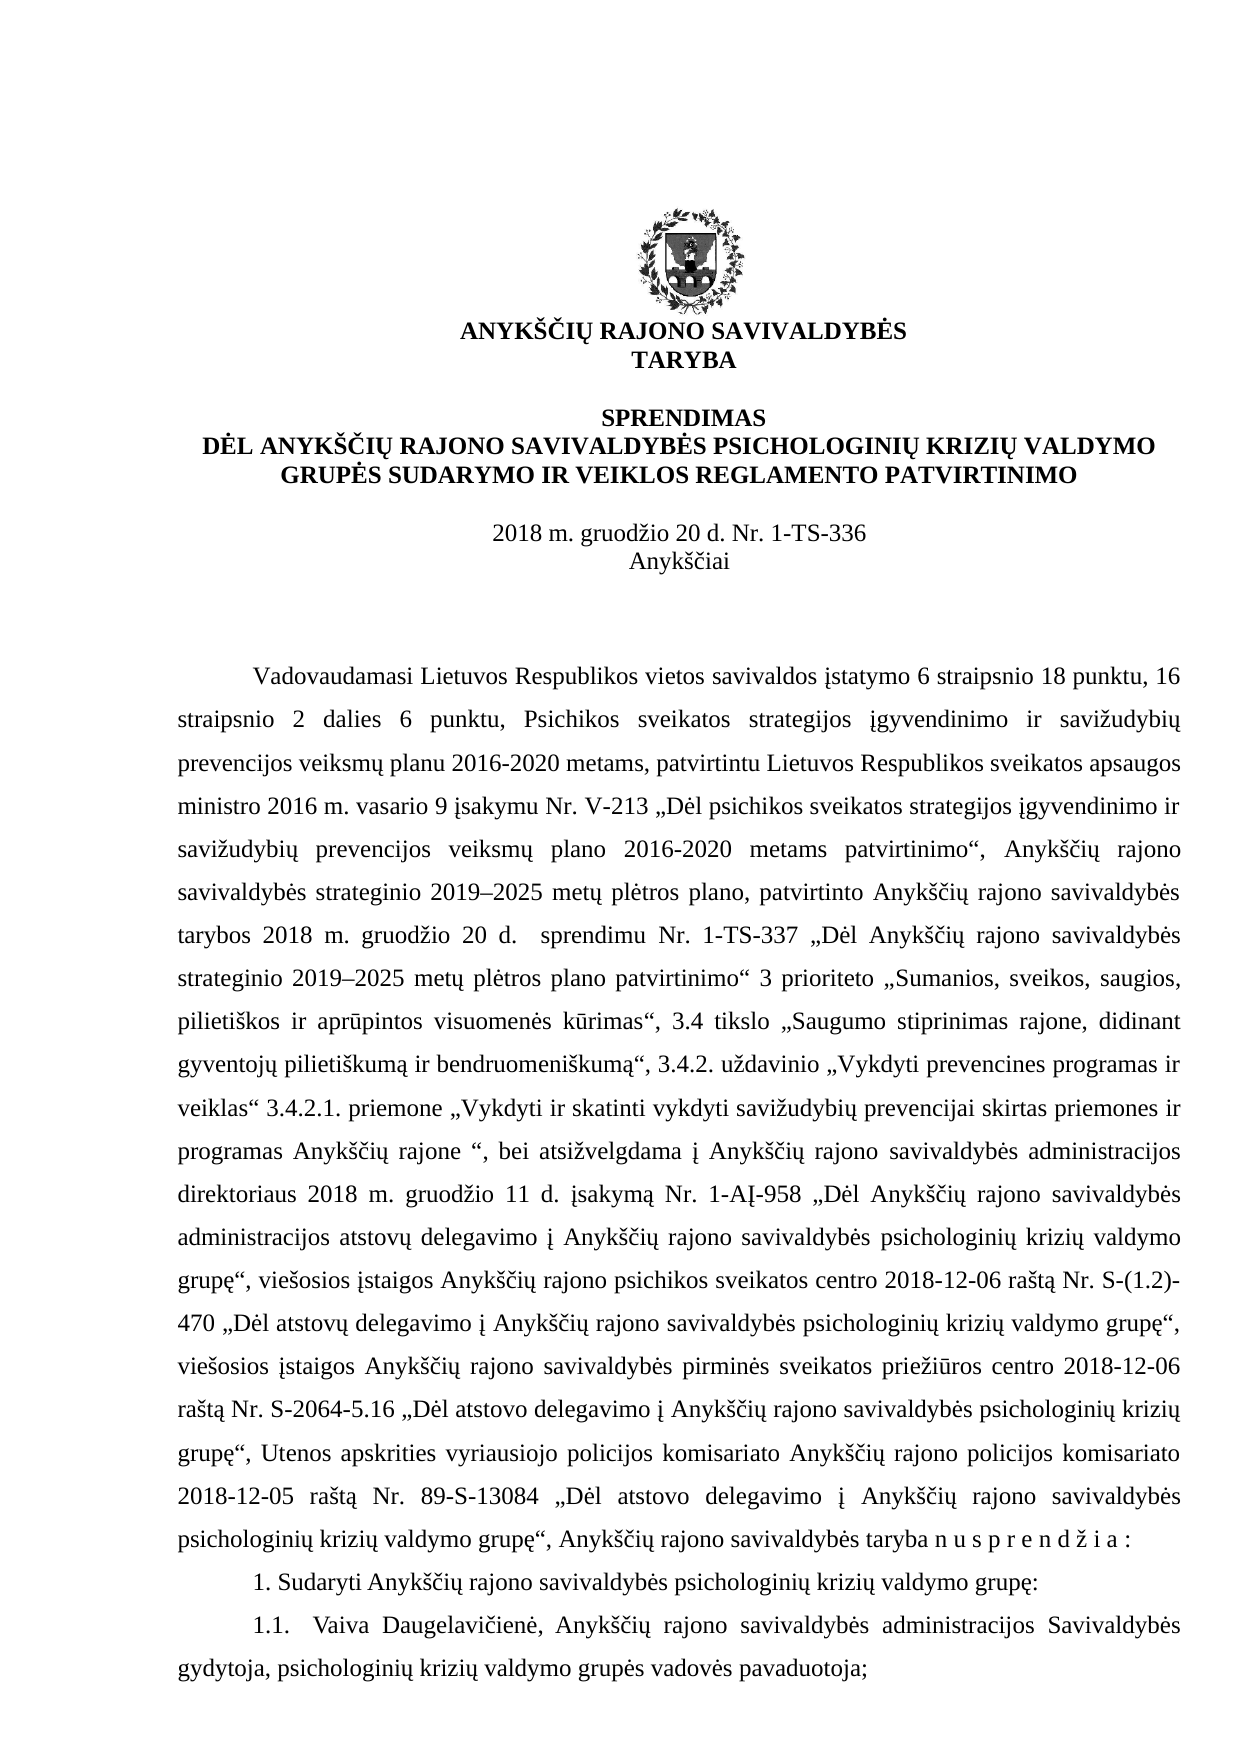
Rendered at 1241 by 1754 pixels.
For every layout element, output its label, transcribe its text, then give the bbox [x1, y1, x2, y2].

text 1.1. Vaiva Daugelavičienė, Anykščių rajono savivaldybės administracijos Savivaldybės gydytoja, psichologinių krizių valdymo grupės vadovės pavaduotoja; [177, 1610, 1181, 1682]
text SPRENDIMAS [177, 403, 1190, 431]
text Vadovaudamasi Lietuvos Respublikos vietos savivaldos įstatymo 6 straipsnio 18 punktu, 16 straipsnio 2 dalies 6 punktu, Psichikos sveikatos strategijos įgyvendinimo ir savižudybių prevencijos veiksmų planu 2016-2020 metams, patvirtintu Lietuvos Respublikos sveikatos apsaugos ministro 2016 m. vasario 9 įsakymu Nr. V-213 „Dėl psichikos sveikatos strategijos įgyvendinimo ir savižudybių prevencijos veiksmų plano 2016-2020 metams patvirtinimo“, Anykščių rajono savivaldybės strateginio 2019–2025 metų plėtros plano, patvirtinto Anykščių rajono savivaldybės tarybos 2018 m. gruodžio 20 d. sprendimu Nr. 1-TS-337 „Dėl Anykščių rajono savivaldybės strateginio 2019–2025 metų plėtros plano patvirtinimo“ 3 prioriteto „Sumanios, sveikos, saugios, pilietiškos ir aprūpintos visuomenės kūrimas“, 3.4 tikslo „Saugumo stiprinimas rajone, didinant gyventojų pilietiškumą ir bendruomeniškumą“, 3.4.2. uždavinio „Vykdyti prevencines programas ir veiklas“ 3.4.2.1. priemone „Vykdyti ir skatinti vykdyti savižudybių prevencijai skirtas priemones ir programas Anykščių rajone “, bei atsižvelgdama į Anykščių rajono savivaldybės administracijos direktoriaus 2018 m. gruodžio 11 d. įsakymą Nr. 1-AĮ-958 „Dėl Anykščių rajono savivaldybės administracijos atstovų delegavimo į Anykščių rajono savivaldybės psichologinių krizių valdymo grupę“, viešosios įstaigos Anykščių rajono psichikos sveikatos centro 2018-12-06 raštą Nr. S-(1.2)-470 „Dėl atstovų delegavimo į Anykščių rajono savivaldybės psichologinių krizių valdymo grupę“, viešosios įstaigos Anykščių rajono savivaldybės pirminės sveikatos priežiūros centro 2018-12-06 raštą Nr. S-2064-5.16 „Dėl atstovo delegavimo į Anykščių rajono savivaldybės psichologinių krizių grupę“, Utenos apskrities vyriausiojo policijos komisariato Anykščių rajono policijos komisariato 2018-12-05 raštą Nr. 89-S-13084 „Dėl atstovo delegavimo į Anykščių rajono savivaldybės psichologinių krizių valdymo grupę“, Anykščių rajono savivaldybės taryba nusprendžia: [177, 661, 1181, 1553]
text 2018 m. gruodžio 20 d. Nr. 1-TS-336 [177, 518, 1181, 546]
text ANYKŠČIŲ RAJONO SAVIVALDYBĖS [177, 316, 1190, 345]
text Anykščiai [177, 546, 1181, 575]
text dėl ANYKŠČIŲ RAJONO SAVIVALDYBĖS PSICHOLOGINIŲ KRIZIŲ VALDYMO GRUPĖS SUDARYMO IR VEIKLOS REGLAMENTO PATVIRTINIMO [177, 431, 1181, 489]
text 1. Sudaryti Anykščių rajono savivaldybės psichologinių krizių valdymo grupę: [177, 1567, 1181, 1596]
text TARYBA [177, 345, 1190, 374]
